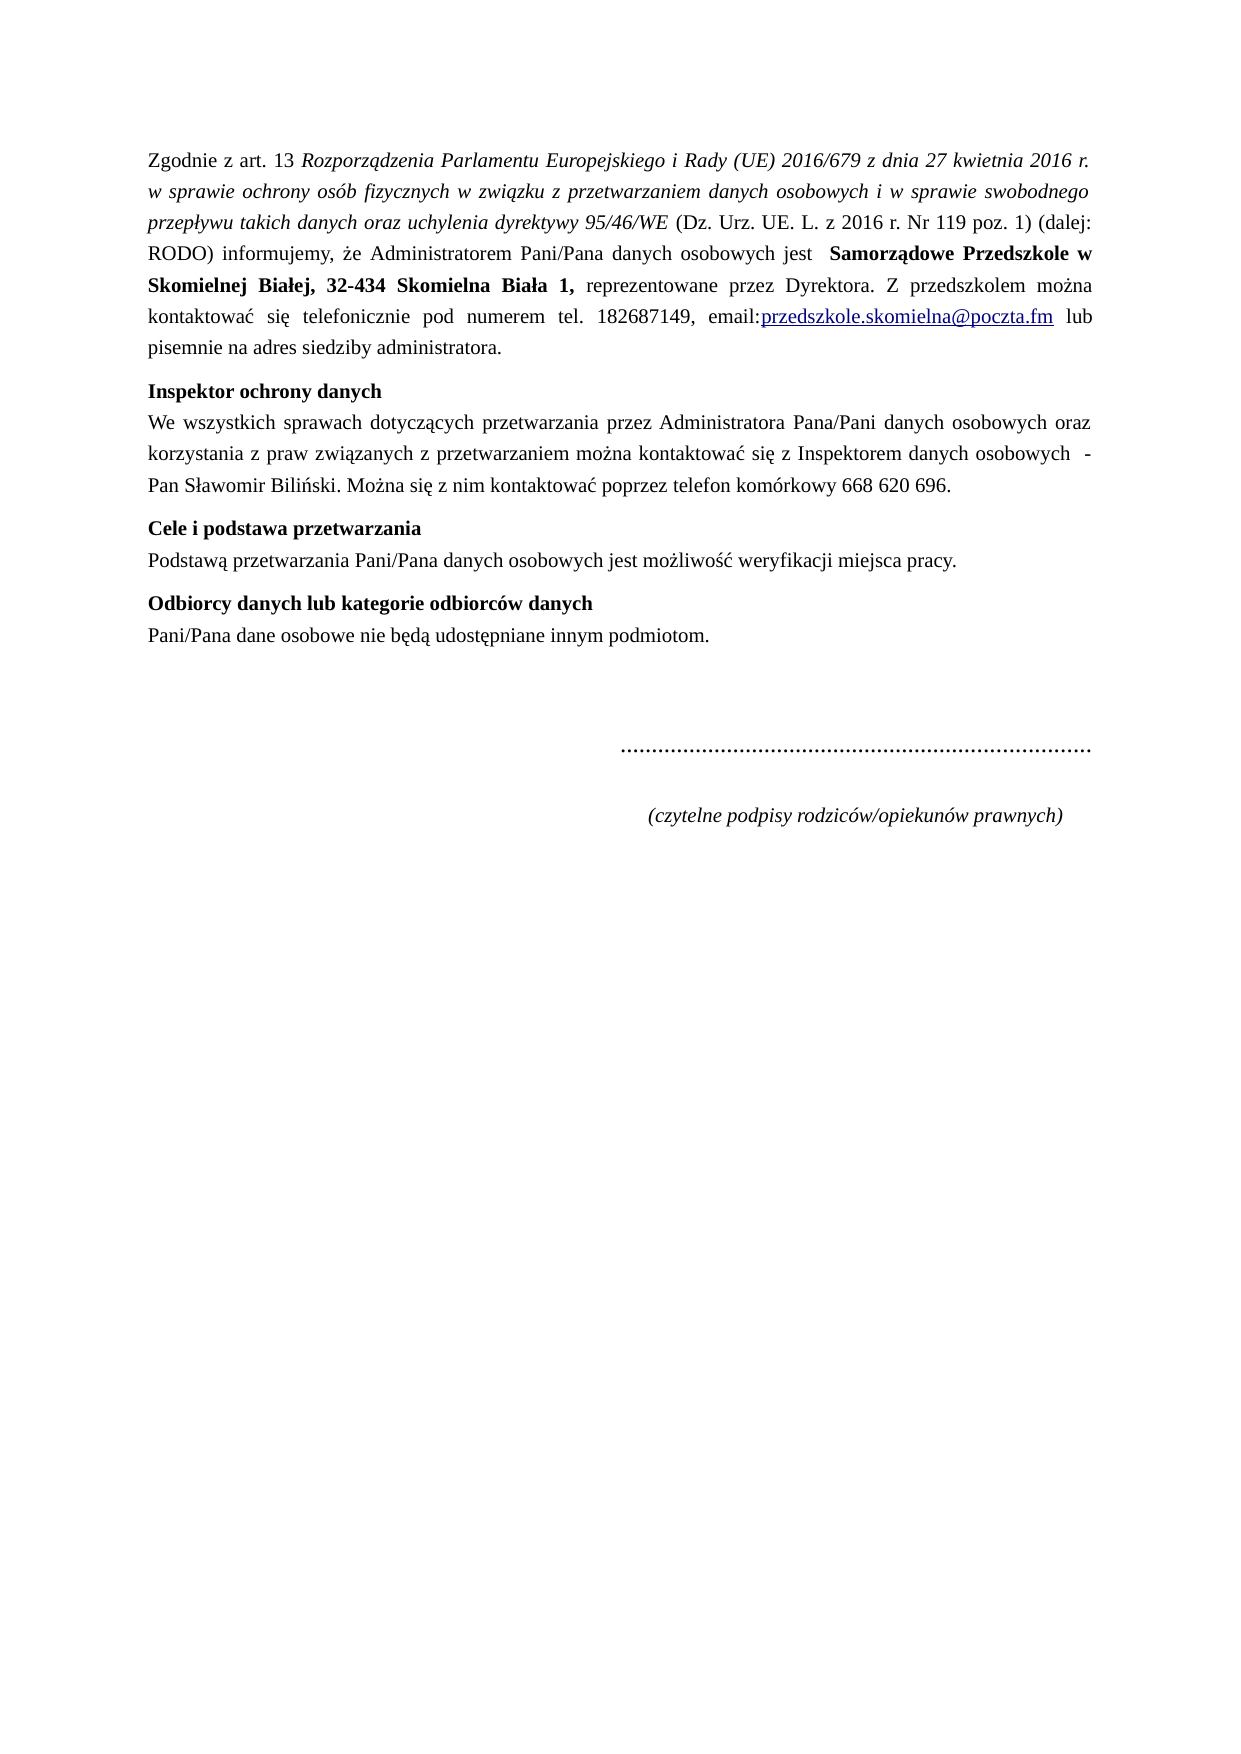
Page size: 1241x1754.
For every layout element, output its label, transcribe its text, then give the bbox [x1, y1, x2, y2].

text Cele i podstawa przetwarzania [148, 516, 1093, 540]
text Podstawą przetwarzania Pani/Pana danych osobowych jest możliwość weryfikacji miejsca pracy. [148, 548, 1093, 572]
text Pani/Pana dane osobowe nie będą udostępniane innym podmiotom. [148, 623, 1093, 647]
text We wszystkich sprawach dotyczących przetwarzania przez Administratora Pana/Pani danych osobowych oraz korzystania z praw związanych z przetwarzaniem można kontaktować się z Inspektorem danych osobowych - Pan Sławomir Biliński. Można się z nim kontaktować poprzez telefon komórkowy 668 620 696. [148, 410, 1093, 497]
text Odbiorcy danych lub kategorie odbiorców danych [148, 591, 1093, 615]
text (czytelne podpisy rodziców/opiekunów prawnych) [148, 803, 1093, 827]
text Zgodnie z art. 13 Rozporządzenia Parlamentu Europejskiego i Rady (UE) 2016/679 z dnia 27 kwietnia 2016 r. w sprawie ochrony osób fizycznych w związku z przetwarzaniem danych osobowych i w sprawie swobodnego przepływu takich danych oraz uchylenia dyrektywy 95/46/WE (Dz. Urz. UE. L. z 2016 r. Nr 119 poz. 1) (dalej: RODO) informujemy, że Administratorem Pani/Pana danych osobowych jest Samorządowe Przedszkole w Skomielnej Białej, 32-434 Skomielna Biała 1, reprezentowane przez Dyrektora. Z przedszkolem można kontaktować się telefonicznie pod numerem tel. 182687149, email:przedszkole.skomielna@poczta.fm lub pisemnie na adres siedziby administratora. [148, 148, 1093, 359]
text Inspektor ochrony danych [148, 379, 1093, 403]
